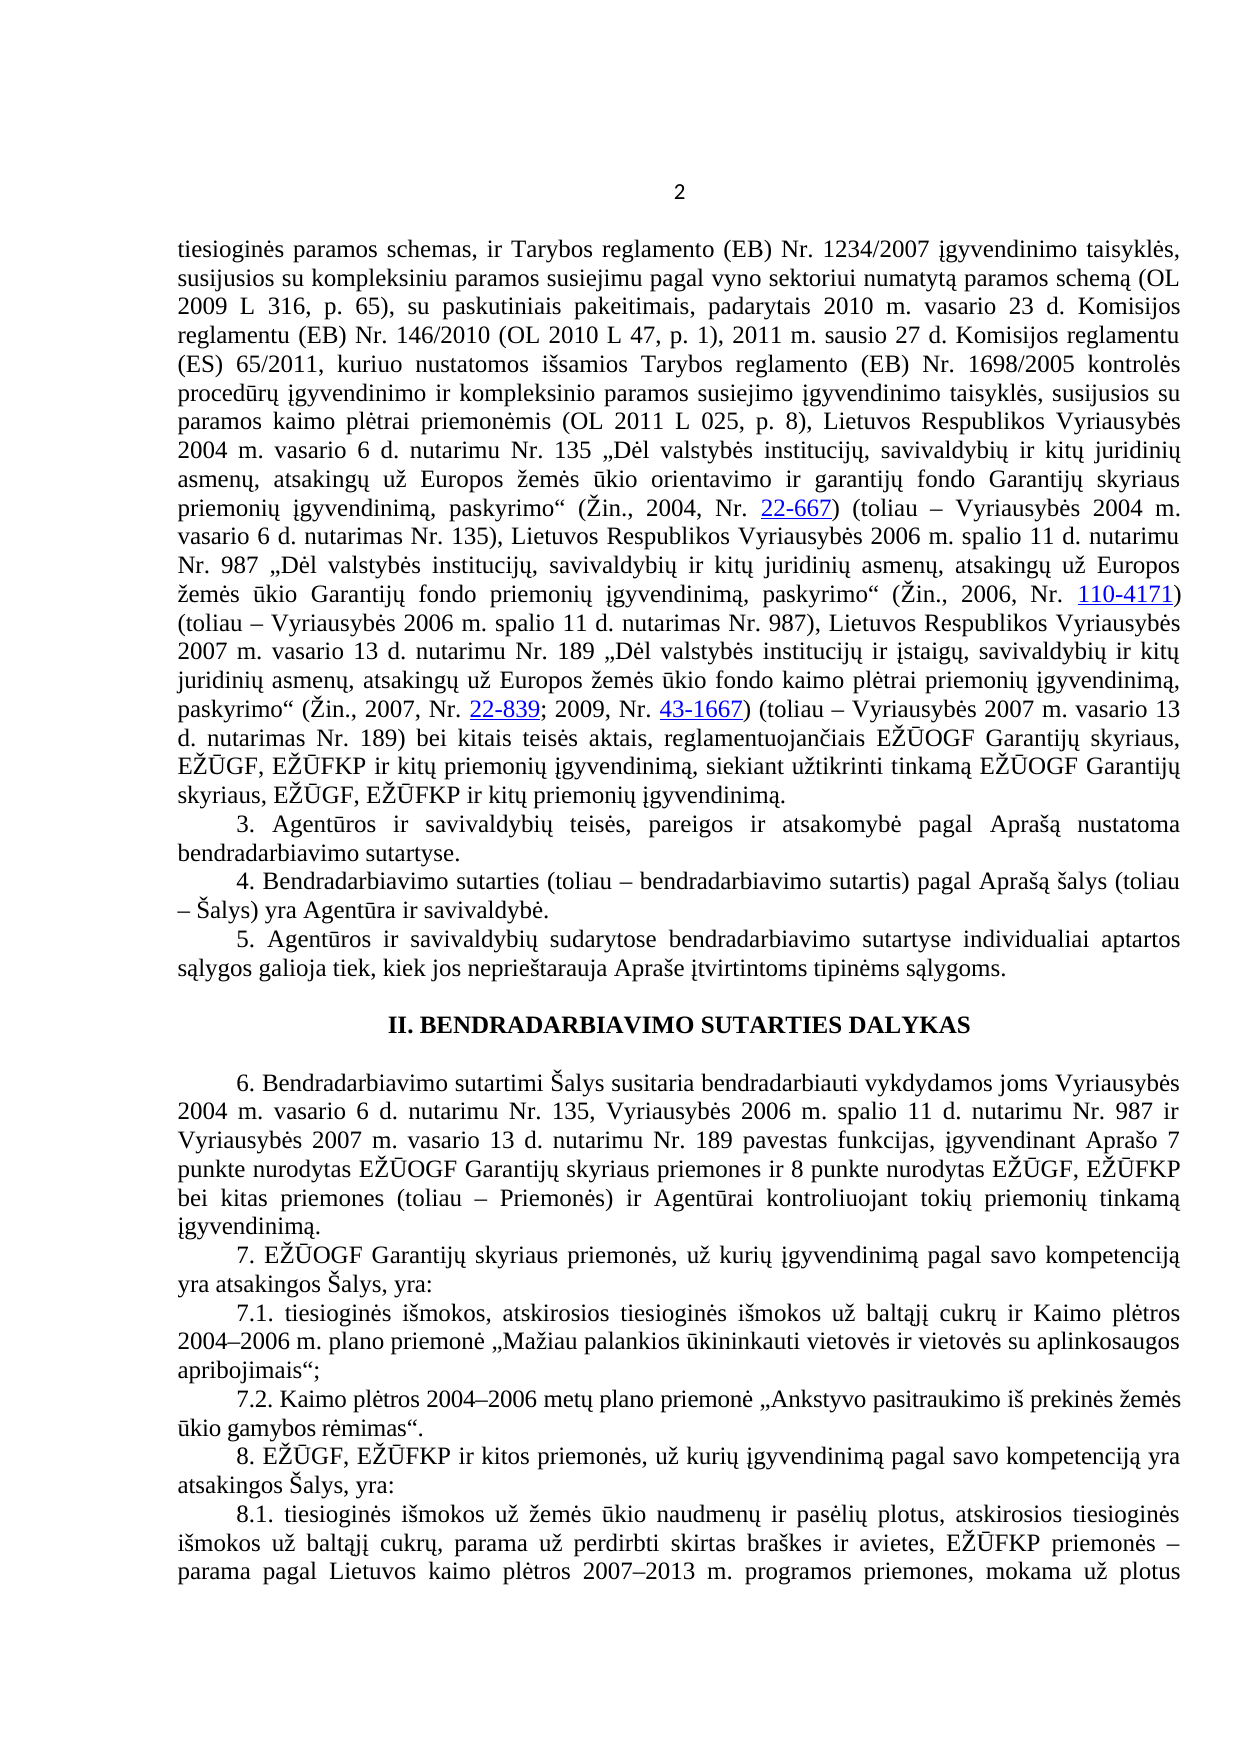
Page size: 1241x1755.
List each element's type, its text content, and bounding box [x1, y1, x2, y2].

text 6. Bendradarbiavimo sutartimi Šalys susitaria bendradarbiauti vykdydamos joms Vyriausybės 2004 m. vasario 6 d. nutarimu Nr. 135, Vyriausybės 2006 m. spalio 11 d. nutarimu Nr. 987 ir Vyriausybės 2007 m. vasario 13 d. nutarimu Nr. 189 pavestas funkcijas, įgyvendinant Aprašo 7 punkte nurodytas EŽŪOGF Garantijų skyriaus priemones ir 8 punkte nurodytas EŽŪGF, EŽŪFKP bei kitas priemones (toliau – Priemonės) ir Agentūrai kontroliuojant tokių priemonių tinkamą įgyvendinimą. [177, 1068, 1181, 1240]
text 7.1. tiesioginės išmokos, atskirosios tiesioginės išmokos už baltąjį cukrų ir Kaimo plėtros 2004–2006 m. plano priemonė „Mažiau palankios ūkininkauti vietovės ir vietovės su aplinkosaugos apribojimais“; [177, 1298, 1181, 1384]
text 7. EŽŪOGF Garantijų skyriaus priemonės, už kurių įgyvendinimą pagal savo kompetenciją yra atsakingos Šalys, yra: [177, 1240, 1181, 1298]
text 8. EŽŪGF, EŽŪFKP ir kitos priemonės, už kurių įgyvendinimą pagal savo kompetenciją yra atsakingos Šalys, yra: [177, 1441, 1181, 1499]
text 7.2. Kaimo plėtros 2004–2006 metų plano priemonė „Ankstyvo pasitraukimo iš prekinės žemės ūkio gamybos rėmimas“. [177, 1384, 1181, 1441]
text tiesioginės paramos schemas, ir Tarybos reglamento (EB) Nr. 1234/2007 įgyvendinimo taisyklės, susijusios su kompleksiniu paramos susiejimu pagal vyno sektoriui numatytą paramos schemą (OL 2009 L 316, p. 65), su paskutiniais pakeitimais, padarytais 2010 m. vasario 23 d. Komisijos reglamentu (EB) Nr. 146/2010 (OL 2010 L 47, p. 1), 2011 m. sausio 27 d. Komisijos reglamentu (ES) 65/2011, kuriuo nustatomos išsamios Tarybos reglamento (EB) Nr. 1698/2005 kontrolės procedūrų įgyvendinimo ir kompleksinio paramos susiejimo įgyvendinimo taisyklės, susijusios su paramos kaimo plėtrai priemonėmis (OL 2011 L 025, p. 8), Lietuvos Respublikos Vyriausybės 2004 m. vasario 6 d. nutarimu Nr. 135 „Dėl valstybės institucijų, savivaldybių ir kitų juridinių asmenų, atsakingų už Europos žemės ūkio orientavimo ir garantijų fondo Garantijų skyriaus priemonių įgyvendinimą, paskyrimo“ (Žin., 2004, Nr. 22-667) (toliau – Vyriausybės 2004 m. vasario 6 d. nutarimas Nr. 135), Lietuvos Respublikos Vyriausybės 2006 m. spalio 11 d. nutarimu Nr. 987 „Dėl valstybės institucijų, savivaldybių ir kitų juridinių asmenų, atsakingų už Europos žemės ūkio Garantijų fondo priemonių įgyvendinimą, paskyrimo“ (Žin., 2006, Nr. 110-4171) (toliau – Vyriausybės 2006 m. spalio 11 d. nutarimas Nr. 987), Lietuvos Respublikos Vyriausybės 2007 m. vasario 13 d. nutarimu Nr. 189 „Dėl valstybės institucijų ir įstaigų, savivaldybių ir kitų juridinių asmenų, atsakingų už Europos žemės ūkio fondo kaimo plėtrai priemonių įgyvendinimą, paskyrimo“ (Žin., 2007, Nr. 22-839; 2009, Nr. 43-1667) (toliau – Vyriausybės 2007 m. vasario 13 d. nutarimas Nr. 189) bei kitais teisės aktais, reglamentuojančiais EŽŪOGF Garantijų skyriaus, EŽŪGF, EŽŪFKP ir kitų priemonių įgyvendinimą, siekiant užtikrinti tinkamą EŽŪOGF Garantijų skyriaus, EŽŪGF, EŽŪFKP ir kitų priemonių įgyvendinimą. [177, 234, 1181, 809]
text 4. Bendradarbiavimo sutarties (toliau – bendradarbiavimo sutartis) pagal Aprašą šalys (toliau – Šalys) yra Agentūra ir savivaldybė. [177, 866, 1181, 924]
text 8.1. tiesioginės išmokos už žemės ūkio naudmenų ir pasėlių plotus, atskirosios tiesioginės išmokos už baltąjį cukrų, parama už perdirbti skirtas braškes ir avietes, EŽŪFKP priemonės – parama pagal Lietuvos kaimo plėtros 2007–2013 m. programos priemones, mokama už plotus [177, 1499, 1181, 1585]
text 5. Agentūros ir savivaldybių sudarytose bendradarbiavimo sutartyse individualiai aptartos sąlygos galioja tiek, kiek jos neprieštarauja Apraše įtvirtintoms tipinėms sąlygoms. [177, 924, 1181, 981]
text II. bendradarbiavimo SUTARTIES DALYKAS [177, 1010, 1181, 1039]
text 3. Agentūros ir savivaldybių teisės, pareigos ir atsakomybė pagal Aprašą nustatoma bendradarbiavimo sutartyse. [177, 809, 1181, 866]
